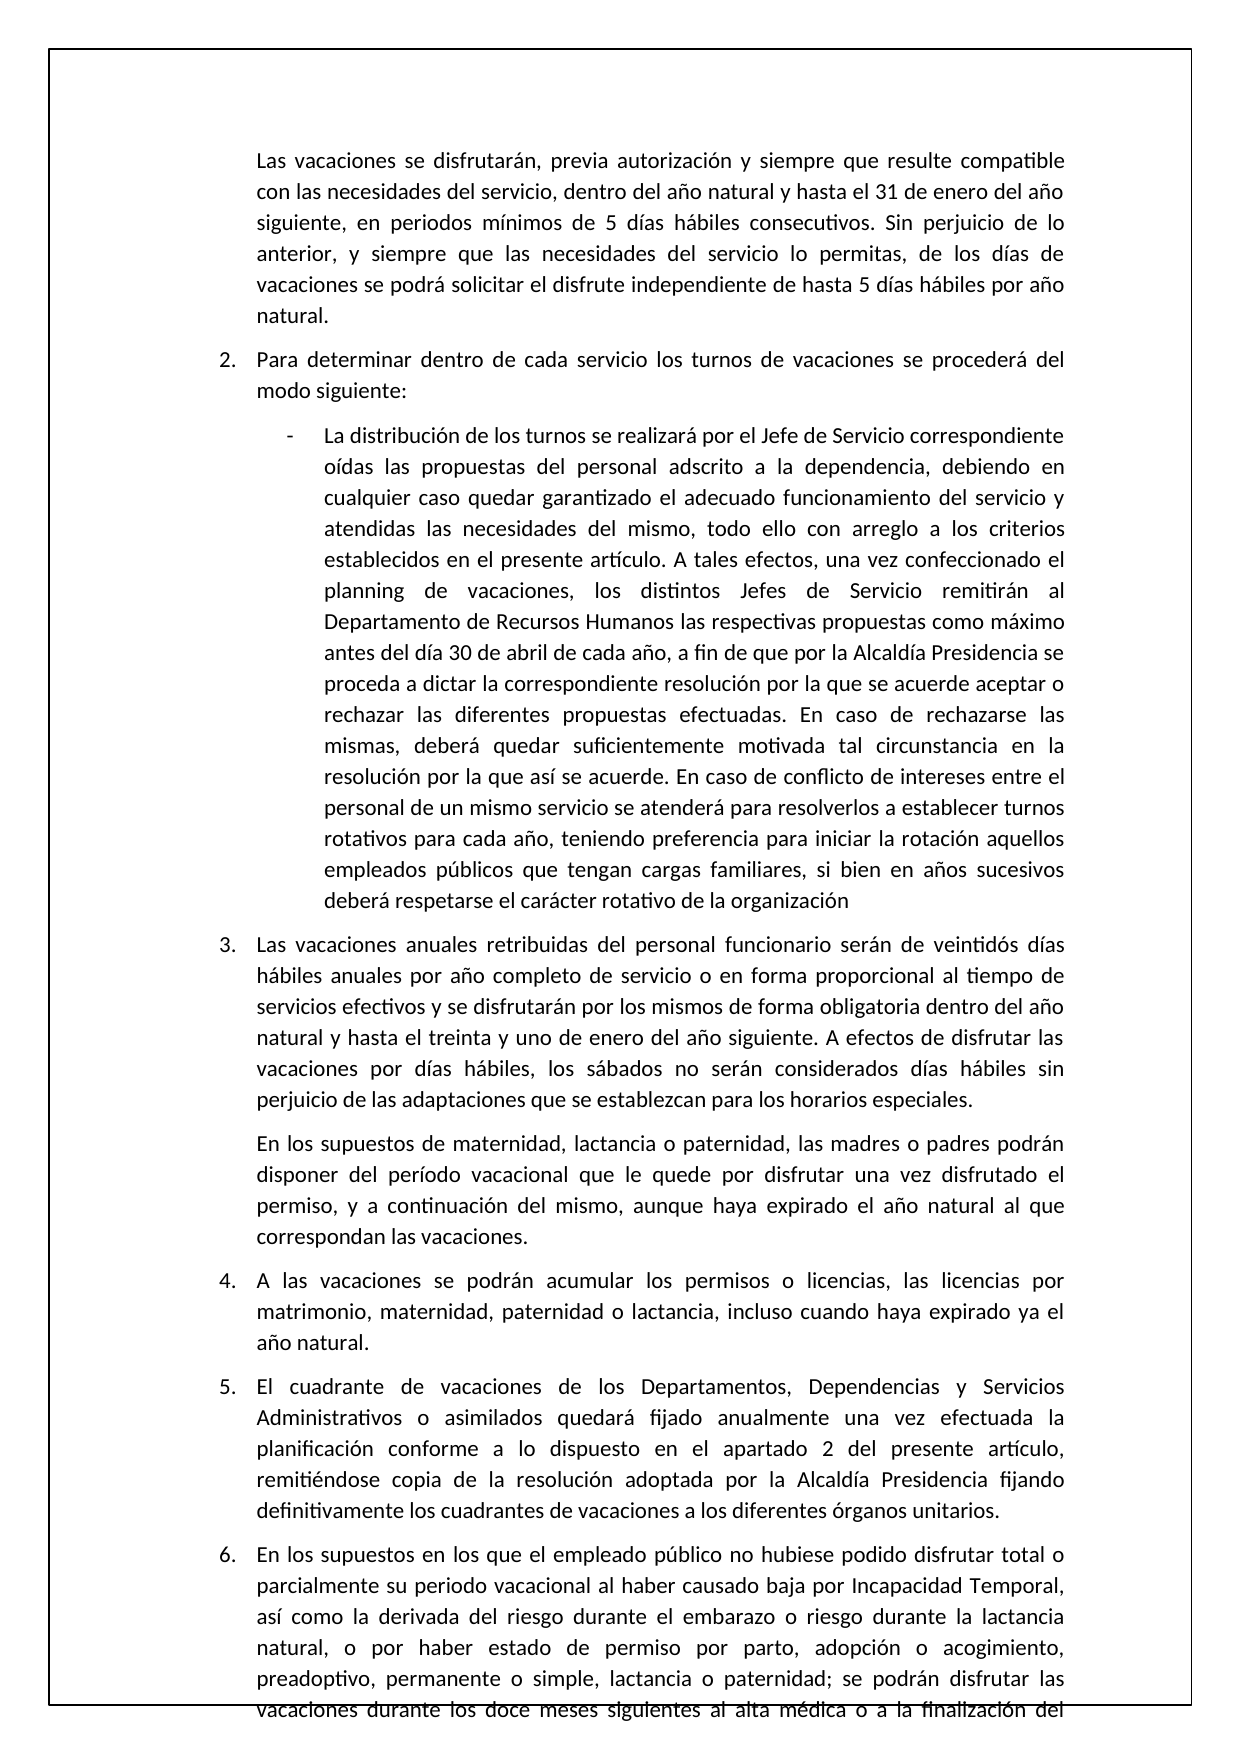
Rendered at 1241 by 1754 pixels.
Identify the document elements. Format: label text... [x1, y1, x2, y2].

list Para determinar dentro de cada servicio los turnos de vacaciones se procederá del modo siguiente: [219, 345, 1066, 404]
list El cuadrante de vacaciones de los Departamentos, Dependencias y Servicios Administrativos o asimilados quedará fijado anualmente una vez efectuada la planificación conforme a lo dispuesto en el apartado 2 del presente artículo, remitiéndose copia de la resolución adoptada por la Alcaldía Presidencia fijando definitivamente los cuadrantes de vacaciones a los diferentes órganos unitarios. [219, 1372, 1066, 1524]
text - La distribución de los turnos se realizará por el Jefe de Servicio correspondiente oídas las propuestas del personal adscrito a la dependencia, debiendo en cualquier caso quedar garantizado el adecuado funcionamiento del servicio y atendidas las necesidades del mismo, todo ello con arreglo a los criterios establecidos en el presente artículo. A tales efectos, una vez confeccionado el planning de vacaciones, los distintos Jefes de Servicio remitirán al Departamento de Recursos Humanos las respectivas propuestas como máximo antes del día 30 de abril de cada año, a fin de que por la Alcaldía Presidencia se proceda a dictar la correspondiente resolución por la que se acuerde aceptar o rechazar las diferentes propuestas efectuadas. En caso de rechazarse las mismas, deberá quedar suficientemente motivada tal circunstancia en la resolución por la que así se acuerde. En caso de conflicto de intereses entre el personal de un mismo servicio se atenderá para resolverlos a establecer turnos rotativos para cada año, teniendo preferencia para iniciar la rotación aquellos empleados públicos que tengan cargas familiares, si bien en años sucesivos deberá respetarse el carácter rotativo de la organización [286, 421, 1066, 914]
list A las vacaciones se podrán acumular los permisos o licencias, las licencias por matrimonio, maternidad, paternidad o lactancia, incluso cuando haya expirado ya el año natural. [219, 1266, 1066, 1356]
list En los supuestos en los que el empleado público no hubiese podido disfrutar total o parcialmente su periodo vacacional al haber causado baja por Incapacidad Temporal, así como la derivada del riesgo durante el embarazo o riesgo durante la lactancia natural, o por haber estado de permiso por parto, adopción o acogimiento, preadoptivo, permanente o simple, lactancia o paternidad; se podrán disfrutar las vacaciones durante los doce meses siguientes al alta médica o a la finalización del [219, 1540, 1066, 1723]
list Las vacaciones anuales retribuidas del personal funcionario serán de veintidós días hábiles anuales por año completo de servicio o en forma proporcional al tiempo de servicios efectivos y se disfrutarán por los mismos de forma obligatoria dentro del año natural y hasta el treinta y uno de enero del año siguiente. A efectos de disfrutar las vacaciones por días hábiles, los sábados no serán considerados días hábiles sin perjuicio de las adaptaciones que se establezcan para los horarios especiales. [219, 930, 1066, 1113]
text Las vacaciones se disfrutarán, previa autorización y siempre que resulte compatible con las necesidades del servicio, dentro del año natural y hasta el 31 de enero del año siguiente, en periodos mínimos de 5 días hábiles consecutivos. Sin perjuicio de lo anterior, y siempre que las necesidades del servicio lo permitas, de los días de vacaciones se podrá solicitar el disfrute independiente de hasta 5 días hábiles por año natural. [256, 146, 1066, 329]
text En los supuestos de maternidad, lactancia o paternidad, las madres o padres podrán disponer del período vacacional que le quede por disfrutar una vez disfrutado el permiso, y a continuación del mismo, aunque haya expirado el año natural al que correspondan las vacaciones. [256, 1129, 1066, 1250]
